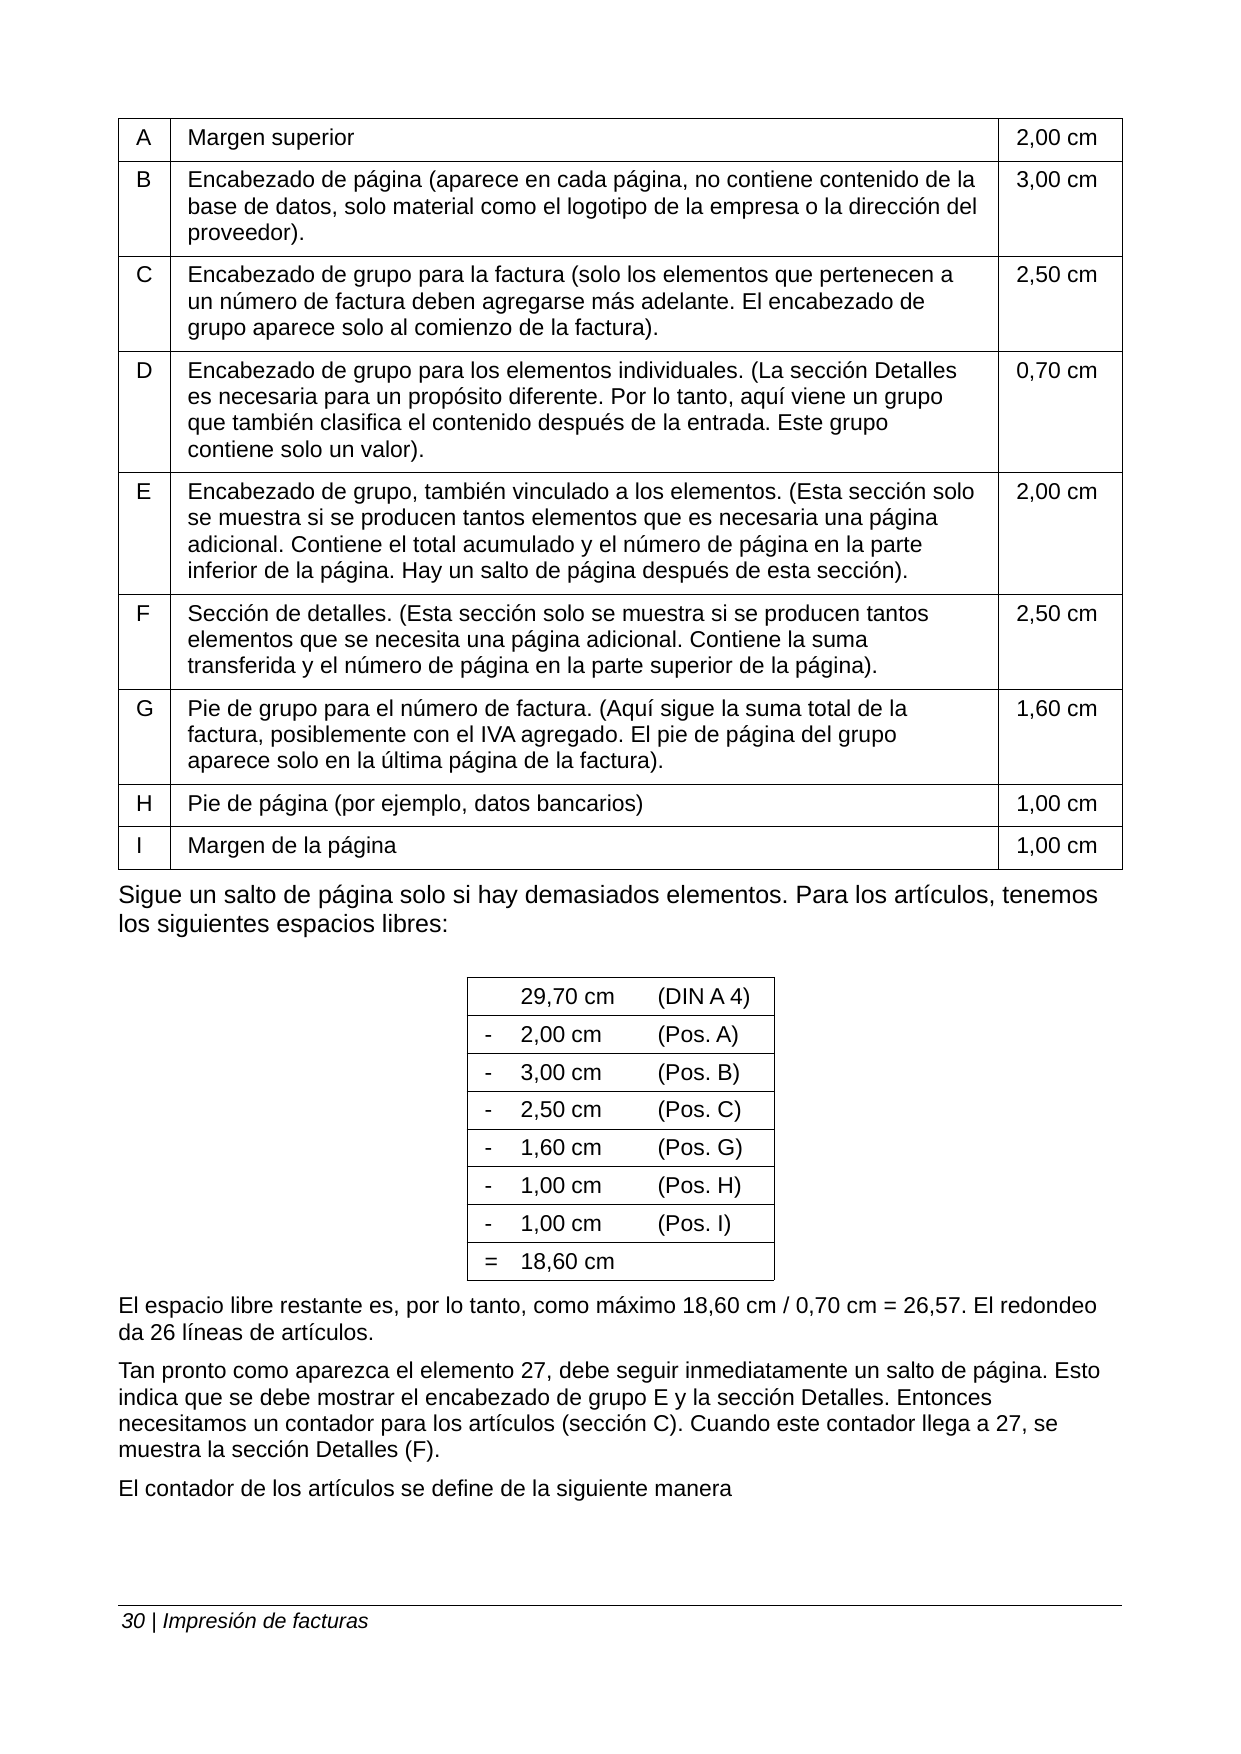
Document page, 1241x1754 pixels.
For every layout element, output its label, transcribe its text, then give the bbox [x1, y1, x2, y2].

table_cell 2,50 cm [503, 1092, 640, 1128]
table_cell Pie de página (por ejemplo, datos bancarios) [171, 785, 998, 826]
table_cell 1,60 cm [503, 1130, 640, 1166]
text El contador de los artículos se define de la siguiente manera [118, 1475, 1122, 1502]
table_cell I [119, 827, 170, 869]
table_cell (Pos. B) [640, 1054, 774, 1091]
table_cell 3,00 cm [999, 162, 1122, 256]
table_header Margen superior [171, 119, 998, 161]
table_cell 1,00 cm [999, 827, 1122, 869]
table_header (DIN A 4) [640, 978, 774, 1015]
table_header A [119, 119, 170, 161]
table_cell Encabezado de grupo, también vinculado a los elementos. (Esta sección solo se muestra si se producen tantos elementos que es necesaria una página adicional. Contiene el total acumulado y el número de página en la parte inferior de la página. Hay un salto de página después de esta sección). [171, 473, 998, 594]
table_cell D [119, 352, 170, 472]
table_cell C [119, 257, 170, 351]
table_cell 1,60 cm [999, 690, 1122, 784]
table_cell (Pos. H) [640, 1167, 774, 1204]
table_cell Encabezado de página (aparece en cada página, no contiene contenido de la base de datos, solo material como el logotipo de la empresa o la dirección del proveedor). [171, 162, 998, 256]
table_cell 0,70 cm [999, 352, 1122, 472]
table_cell (Pos. I) [640, 1205, 774, 1242]
table_cell 2,00 cm [503, 1016, 640, 1053]
table_cell 18,60 cm [503, 1243, 640, 1280]
table_cell Sección de detalles. (Esta sección solo se muestra si se producen tantos elementos que se necesita una página adicional. Contiene la suma transferida y el número de página en la parte superior de la página). [171, 595, 998, 689]
table_cell Pie de grupo para el número de factura. (Aquí sigue la suma total de la factura, posiblemente con el IVA agregado. El pie de página del grupo aparece solo en la última página de la factura). [171, 690, 998, 784]
table_cell H [119, 785, 170, 826]
table_cell Encabezado de grupo para la factura (solo los elementos que pertenecen a un número de factura deben agregarse más adelante. El encabezado de grupo aparece solo al comienzo de la factura). [171, 257, 998, 351]
table_cell Encabezado de grupo para los elementos individuales. (La sección Detalles es necesaria para un propósito diferente. Por lo tanto, aquí viene un grupo que también clasifica el contenido después de la entrada. Este grupo contiene solo un valor). [171, 352, 998, 472]
table_cell F [119, 595, 170, 689]
table_cell 2,50 cm [999, 257, 1122, 351]
table_cell = [468, 1243, 503, 1280]
table_cell Margen de la página [171, 827, 998, 869]
table_cell 2,50 cm [999, 595, 1122, 689]
table_header [468, 978, 503, 1015]
table_cell - [468, 1167, 503, 1204]
table_cell (Pos. A) [640, 1016, 774, 1053]
table_cell 1,00 cm [503, 1205, 640, 1242]
text El espacio libre restante es, por lo tanto, como máximo 18,60 cm / 0,70 cm = 26,57. El redondeo da 26 líneas de artículos. [118, 1292, 1122, 1345]
table_cell G [119, 690, 170, 784]
table_cell - [468, 1016, 503, 1053]
table_cell 1,00 cm [999, 785, 1122, 826]
table_cell (Pos. C) [640, 1092, 774, 1128]
table_cell (Pos. G) [640, 1130, 774, 1166]
table_cell 2,00 cm [999, 473, 1122, 594]
table_cell 3,00 cm [503, 1054, 640, 1091]
table_cell E [119, 473, 170, 594]
table_header 2,00 cm [999, 119, 1122, 161]
table_cell [640, 1243, 774, 1280]
table_cell B [119, 162, 170, 256]
table_cell - [468, 1092, 503, 1128]
table_cell 1,00 cm [503, 1167, 640, 1204]
table_cell - [468, 1054, 503, 1091]
text Tan pronto como aparezca el elemento 27, debe seguir inmediatamente un salto de página. Esto indica que se debe mostrar el encabezado de grupo E y la sección Detalles. Entonces necesitamos un contador para los artículos (sección C). Cuando este contador llega a 27, se muestra la sección Detalles (F). [118, 1357, 1122, 1463]
text Sigue un salto de página solo si hay demasiados elementos. Para los artículos, tenemos los siguientes espacios libres: [118, 881, 1122, 938]
table_cell - [468, 1130, 503, 1166]
table_cell - [468, 1205, 503, 1242]
table_header 29,70 cm [503, 978, 640, 1015]
